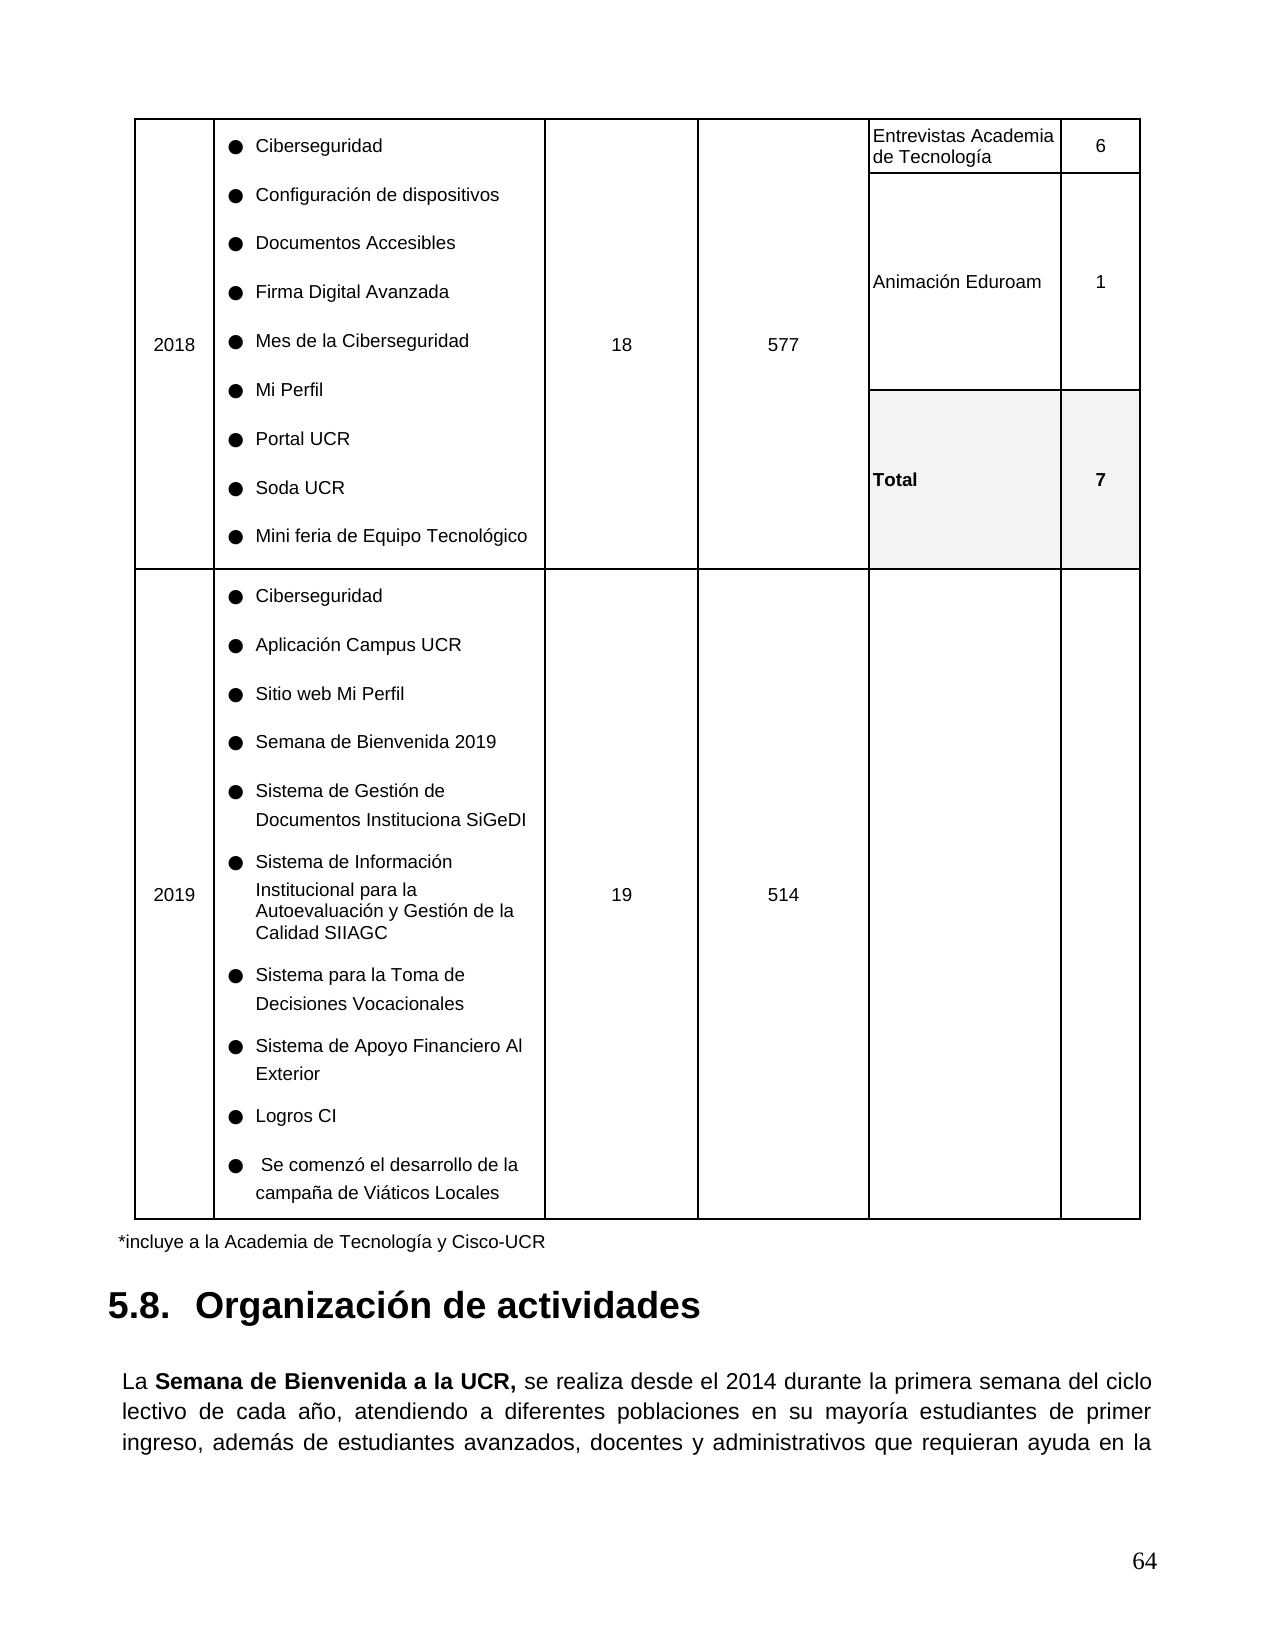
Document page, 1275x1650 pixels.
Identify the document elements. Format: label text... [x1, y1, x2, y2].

table_cell 6 [1062, 120, 1139, 172]
table_cell Animación Eduroam [870, 174, 1060, 389]
table_cell 577 [699, 120, 868, 568]
table_cell Entrevistas Academia de Tecnología [870, 120, 1060, 172]
table_cell 1 [1062, 174, 1139, 389]
table_cell Ciberseguridad Aplicación Campus UCR Sitio web Mi Perfil Semana de Bienvenida 2019 Sistema de Gestión de Documentos Instituciona SiGeDI Sistema de Información Institucional para la Autoevaluación y Gestión de la Calidad SIIAGC Sistema para la Toma de Decisiones Vocacionales Sistema de Apoyo Financiero Al Exterior Logros CI Se comenzó el desarrollo de la campaña de Viáticos Locales [215, 570, 544, 1218]
text *incluye a la Academia de Tecnología y Cisco-UCR [118, 1231, 1153, 1252]
table_cell 2019 [136, 570, 213, 1218]
table_cell [1062, 570, 1139, 1218]
table_cell 2018 [136, 120, 213, 568]
table_cell [870, 570, 1060, 1218]
table_cell Total [870, 391, 1060, 568]
table_cell Ciberseguridad Configuración de dispositivos Documentos Accesibles Firma Digital Avanzada Mes de la Ciberseguridad Mi Perfil Portal UCR Soda UCR Mini feria de Equipo Tecnológico [215, 120, 544, 568]
table_cell 514 [699, 570, 868, 1218]
subtitle Organización de actividades [170, 1284, 1157, 1327]
table_cell 7 [1062, 391, 1139, 568]
table_cell 19 [546, 570, 697, 1218]
table_cell 18 [546, 120, 697, 568]
text La Semana de Bienvenida a la UCR, se realiza desde el 2014 durante la primera semana del ciclo lectivo de cada año, atendiendo a diferentes poblaciones en su mayoría estudiantes de primer ingreso, además de estudiantes avanzados, docentes y administrativos que requieran ayuda en la [122, 1368, 1153, 1455]
